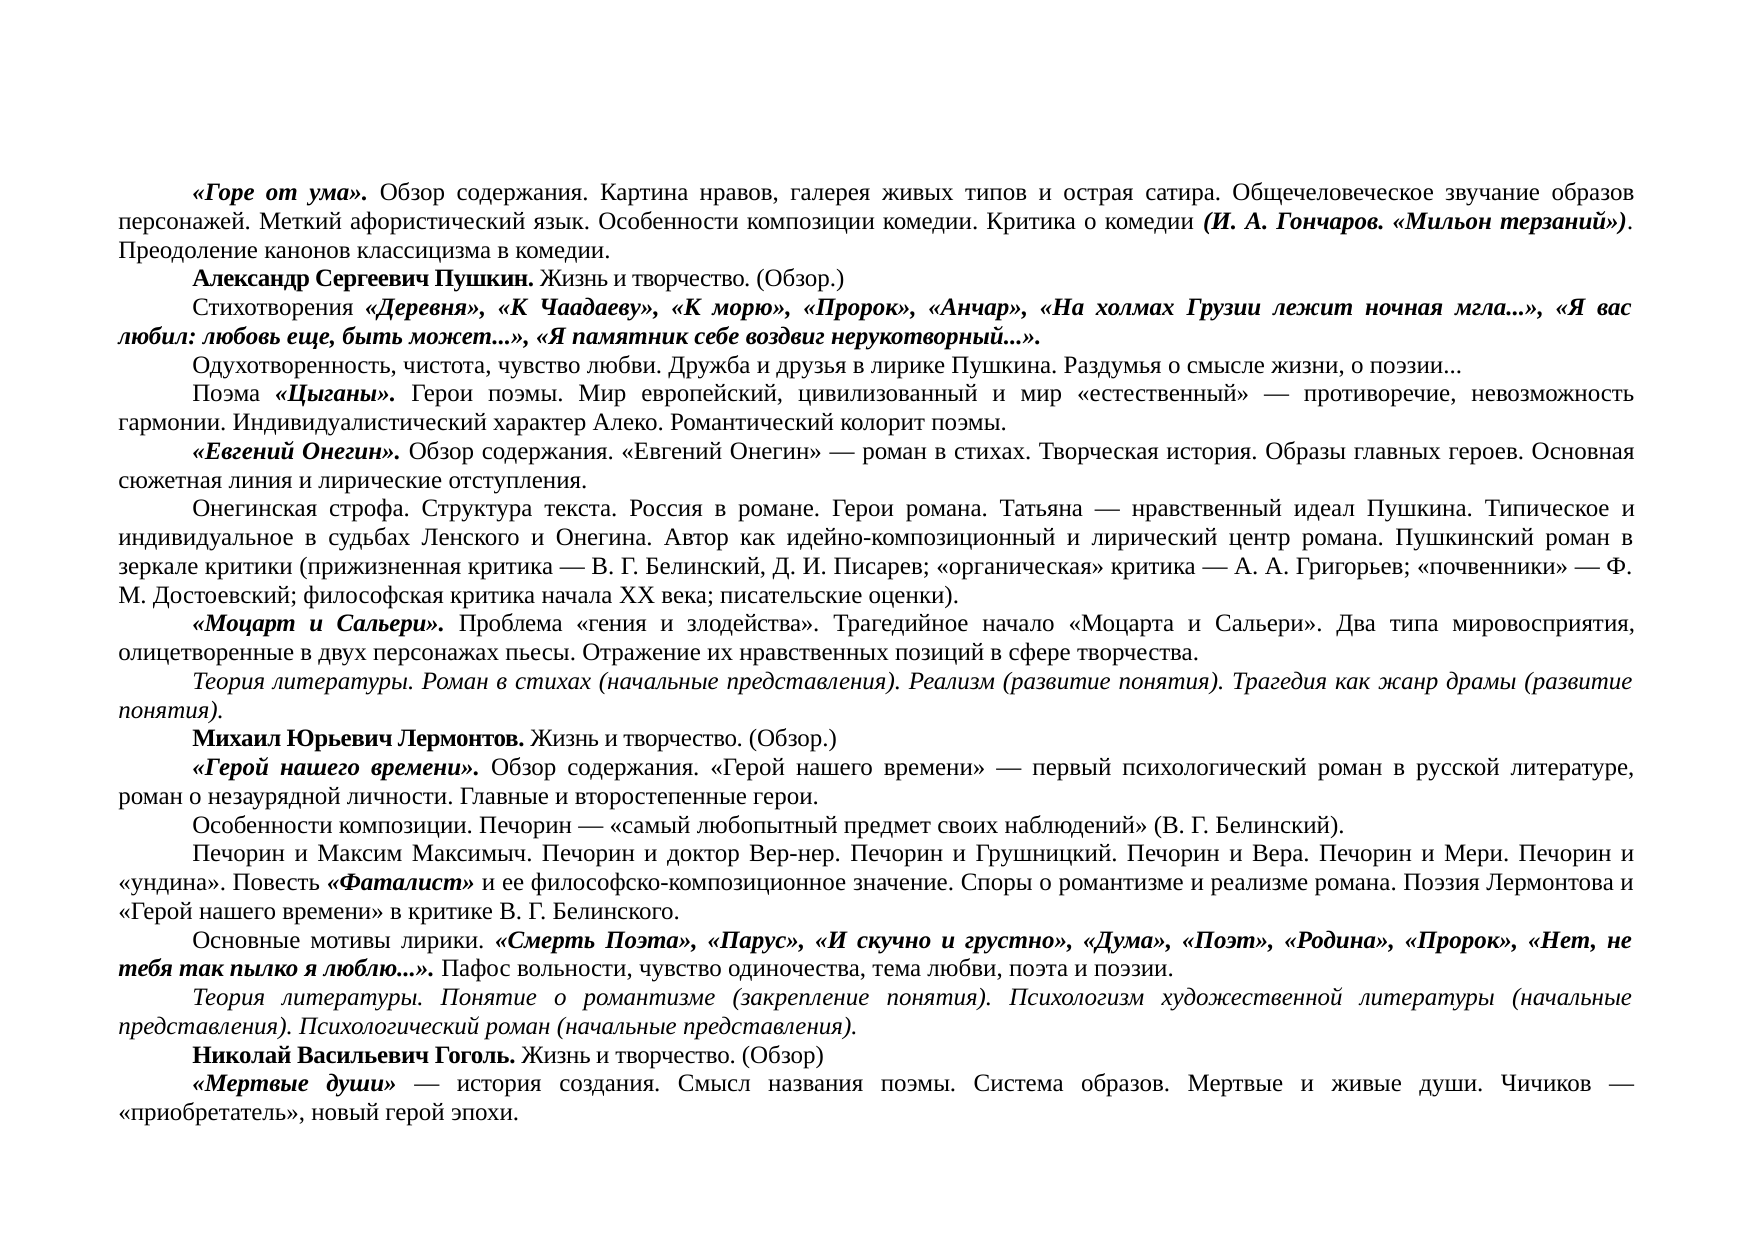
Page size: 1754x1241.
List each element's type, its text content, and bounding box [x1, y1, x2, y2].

text Поэма «Цыганы». Герои поэмы. Мир европейский, цивилизованный и мир «естественный» — противоречие, невозможность гармонии. Индивидуалистический характер Алеко. Романтический колорит поэмы. [118, 378, 1636, 436]
text «Герой нашего времени». Обзор содержания. «Герой нашего времени» — первый психологический роман в русской литературе, роман о незаурядной личности. Главные и второстепенные герои. [118, 752, 1636, 810]
text «Горе от ума». Обзор содержания. Картина нравов, галерея живых типов и острая сатира. Общечеловеческое звучание образов персонажей. Меткий афористический язык. Особенности композиции комедии. Критика о комедии (И. А. Гончаров. «Мильон терзаний»). Преодоление канонов классицизма в комедии. [118, 177, 1636, 263]
text Печорин и Максим Максимыч. Печорин и доктор Вер-нер. Печорин и Грушницкий. Печорин и Вера. Печорин и Мери. Печорин и «ундина». Повесть «Фаталист» и ее философско-композиционное значение. Споры о романтизме и реализме романа. Поэзия Лермонтова и «Герой нашего времени» в критике В. Г. Белинского. [118, 838, 1636, 925]
text «Мертвые души» — история создания. Смысл названия поэмы. Система образов. Мертвые и живые души. Чичиков — «приобретатель», новый герой эпохи. [118, 1068, 1636, 1126]
text «Моцарт и Сальери». Проблема «гения и злодейства». Трагедийное начало «Моцарта и Сальери». Два типа мировосприятия, олицетворенные в двух персонажах пьесы. Отражение их нравственных позиций в сфере творчества. [118, 608, 1636, 666]
text Теория литературы. Роман в стихах (начальные представления). Реализм (развитие понятия). Трагедия как жанр драмы (развитие понятия). [118, 666, 1636, 723]
text Николай Васильевич Гоголь. Жизнь и творчество. (Обзор) [118, 1040, 1636, 1068]
text Основные мотивы лирики. «Смерть Поэта», «Парус», «И скучно и грустно», «Дума», «Поэт», «Родина», «Пророк», «Нет, не тебя так пылко я люблю...». Пафос вольности, чувство одиночества, тема любви, поэта и поэзии. [118, 925, 1636, 982]
text Стихотворения «Деревня», «К Чаадаеву», «К морю», «Пророк», «Анчар», «На холмах Грузии лежит ночная мгла...», «Я вас любил: любовь еще, быть может...», «Я памятник себе воздвиг нерукотворный...». [118, 292, 1636, 350]
text Особенности композиции. Печорин — «самый любопытный предмет своих наблюдений» (В. Г. Белинский). [118, 810, 1636, 838]
text Теория литературы. Понятие о романтизме (закрепление понятия). Психологизм художественной литературы (начальные представления). Психологический роман (начальные представления). [118, 982, 1636, 1040]
text Онегинская строфа. Структура текста. Россия в романе. Герои романа. Татьяна — нравственный идеал Пушкина. Типическое и индивидуальное в судьбах Ленского и Онегина. Автор как идейно-композиционный и лирический центр романа. Пушкинский роман в зеркале критики (прижизненная критика — В. Г. Белинский, Д. И. Писарев; «органическая» критика — А. А. Григорьев; «почвенники» — Ф. М. Достоевский; философская критика начала XX века; писательские оценки). [118, 493, 1636, 608]
text Одухотворенность, чистота, чувство любви. Дружба и друзья в лирике Пушкина. Раздумья о смысле жизни, о поэзии... [118, 350, 1636, 378]
text Михаил Юрьевич Лермонтов. Жизнь и творчество. (Обзор.) [118, 723, 1636, 752]
text Александр Сергеевич Пушкин. Жизнь и творчество. (Обзор.) [118, 263, 1636, 292]
text «Евгений Онегин». Обзор содержания. «Евгений Онегин» — роман в стихах. Творческая история. Образы главных героев. Основная сюжетная линия и лирические отступления. [118, 436, 1636, 493]
